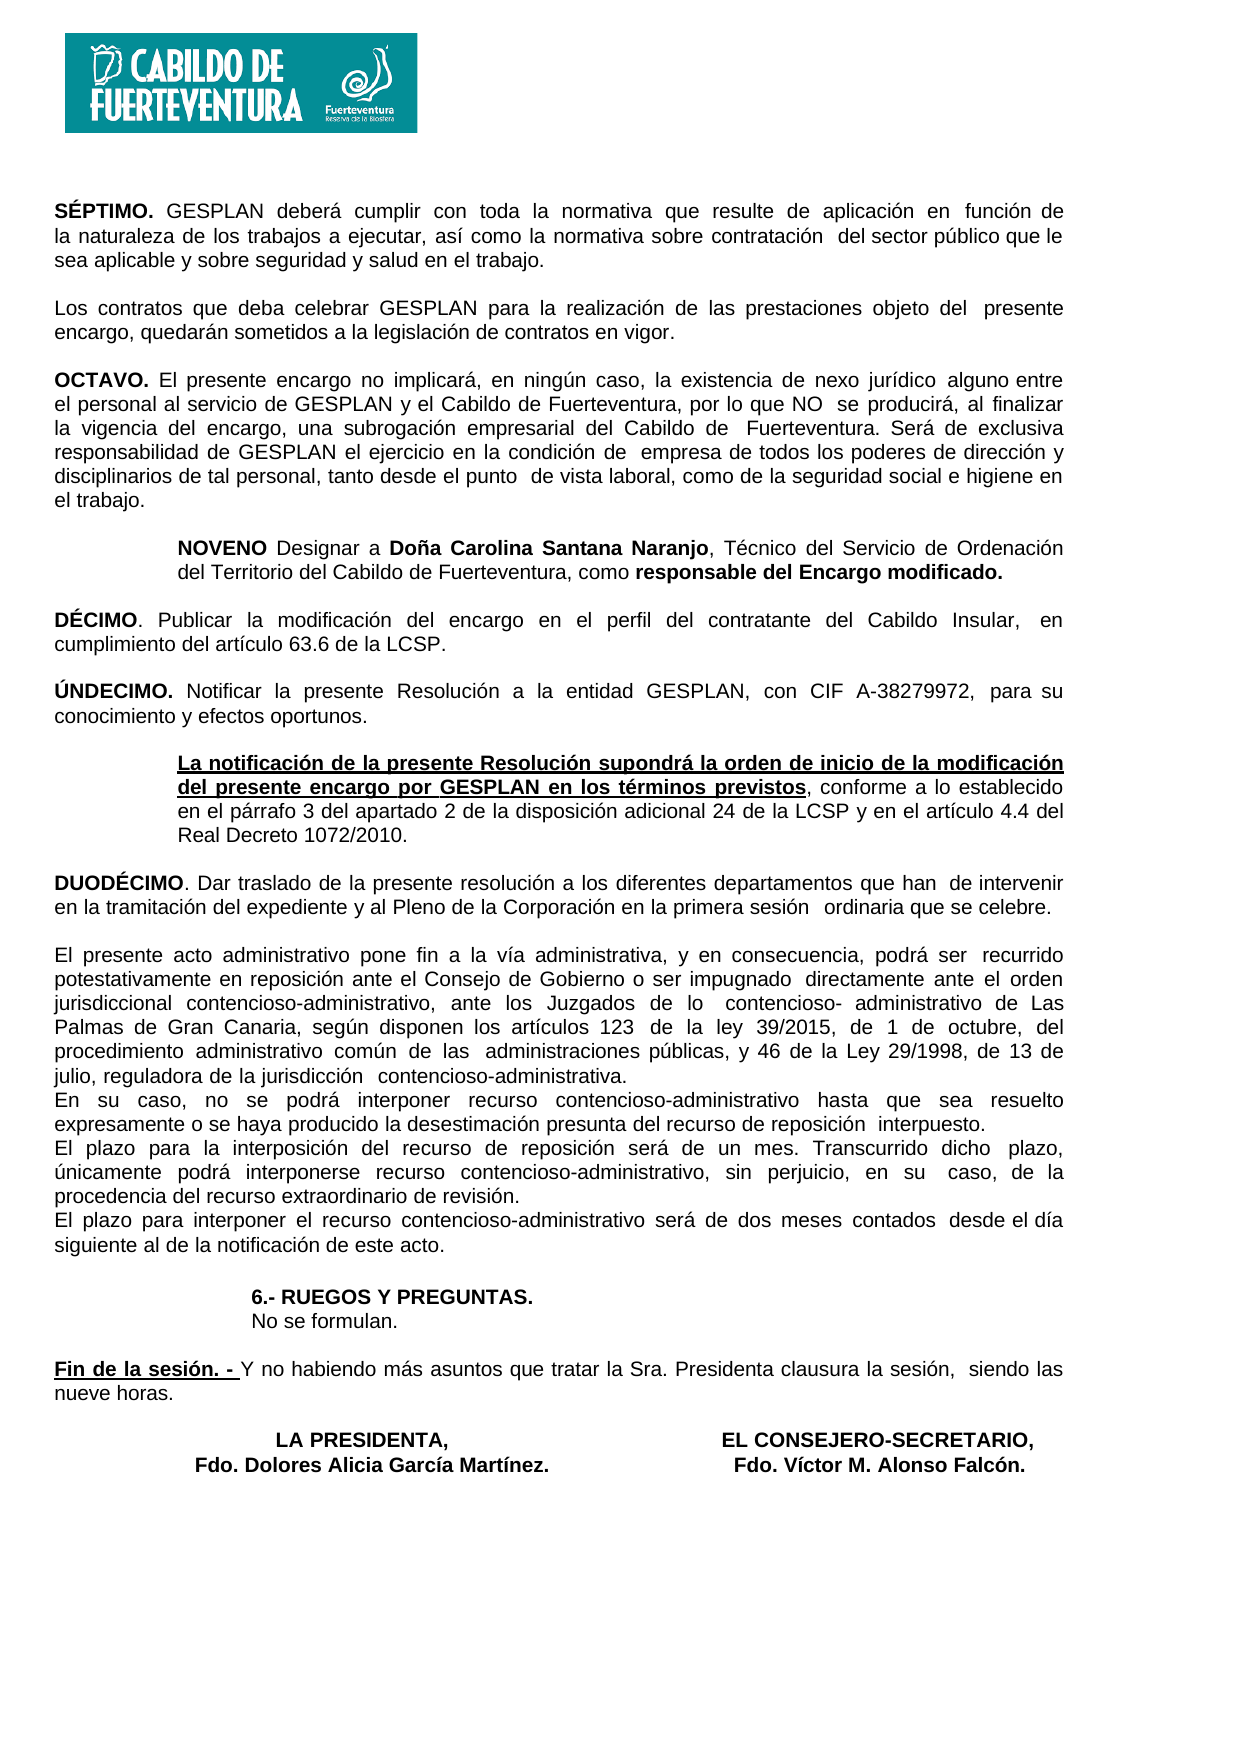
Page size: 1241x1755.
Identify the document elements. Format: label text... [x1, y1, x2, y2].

text La notificación de la presente Resolución supondrá la orden de inicio de la modificación [177, 751, 1064, 771]
text En su caso, no se podrá interponer recurso contencioso-administrativo hasta que sea resuelto expresamente o se haya producido la desestimación presunta del recurso de reposición interpuesto. [54, 1088, 1064, 1136]
subtitle LA PRESIDENTA, EL CONSEJERO-SECRETARIO, [275, 1428, 1076, 1452]
text El plazo para interponer el recurso contencioso-administrativo será de dos meses contados desde el día siguiente al de la notificación de este acto. [54, 1208, 1064, 1256]
text Fdo. Dolores Alicia García Martínez. Fdo. Víctor M. Alonso Falcón. [194, 1452, 1076, 1477]
subtitle 6.- RUEGOS Y PREGUNTAS. [251, 1285, 1076, 1309]
text del presente encargo por GESPLAN en los términos previstos, conforme a lo establecido en el párrafo 3 del apartado 2 de la disposición adicional 24 de la LCSP y en el artículo 4.4 del Real Decreto 1072/2010. [177, 774, 1064, 847]
text Los contratos que deba celebrar GESPLAN para la realización de las prestaciones objeto del presente encargo, quedarán sometidos a la legislación de contratos en vigor. [54, 296, 1064, 344]
text El plazo para la interposición del recurso de reposición será de un mes. Transcurrido dicho plazo, únicamente podrá interponerse recurso contencioso-administrativo, sin perjuicio, en su caso, de la procedencia del recurso extraordinario de revisión. [54, 1136, 1064, 1208]
text DUODÉCIMO. Dar traslado de la presente resolución a los diferentes departamentos que han de intervenir en la tramitación del expediente y al Pleno de la Corporación en la primera sesión ordinaria que se celebre. [54, 870, 1064, 919]
text No se formulan. [251, 1309, 1076, 1333]
text Fin de la sesión. - Y no habiendo más asuntos que tratar la Sra. Presidenta clausura la sesión, siendo las nueve horas. [54, 1357, 1063, 1405]
text El presente acto administrativo pone fin a la vía administrativa, y en consecuencia, podrá ser recurrido potestativamente en reposición ante el Consejo de Gobierno o ser impugnado directamente ante el orden jurisdiccional contencioso-administrativo, ante los Juzgados de lo contencioso- administrativo de Las Palmas de Gran Canaria, según disponen los artículos 123 de la ley 39/2015, de 1 de octubre, del procedimiento administrativo común de las administraciones públicas, y 46 de la Ley 29/1998, de 13 de julio, reguladora de la jurisdicción contencioso-administrativa. [54, 943, 1064, 1088]
text NOVENO Designar a Doña Carolina Santana Naranjo, Técnico del Servicio de Ordenación del Territorio del Cabildo de Fuerteventura, como responsable del Encargo modificado. [177, 536, 1064, 584]
text ÚNDECIMO. Notificar la presente Resolución a la entidad GESPLAN, con CIF A-38279972, para su conocimiento y efectos oportunos. [54, 679, 1064, 727]
text DÉCIMO. Publicar la modificación del encargo en el perfil del contratante del Cabildo Insular, en cumplimiento del artículo 63.6 de la LCSP. [54, 608, 1064, 656]
text SÉPTIMO. GESPLAN deberá cumplir con toda la normativa que resulte de aplicación en función de la naturaleza de los trabajos a ejecutar, así como la normativa sobre contratación del sector público que le sea aplicable y sobre seguridad y salud en el trabajo. [54, 199, 1064, 272]
text OCTAVO. El presente encargo no implicará, en ningún caso, la existencia de nexo jurídico alguno entre el personal al servicio de GESPLAN y el Cabildo de Fuerteventura, por lo que NO se producirá, al finalizar la vigencia del encargo, una subrogación empresarial del Cabildo de Fuerteventura. Será de exclusiva responsabilidad de GESPLAN el ejercicio en la condición de empresa de todos los poderes de dirección y disciplinarios de tal personal, tanto desde el punto de vista laboral, como de la seguridad social e higiene en el trabajo. [54, 367, 1064, 512]
